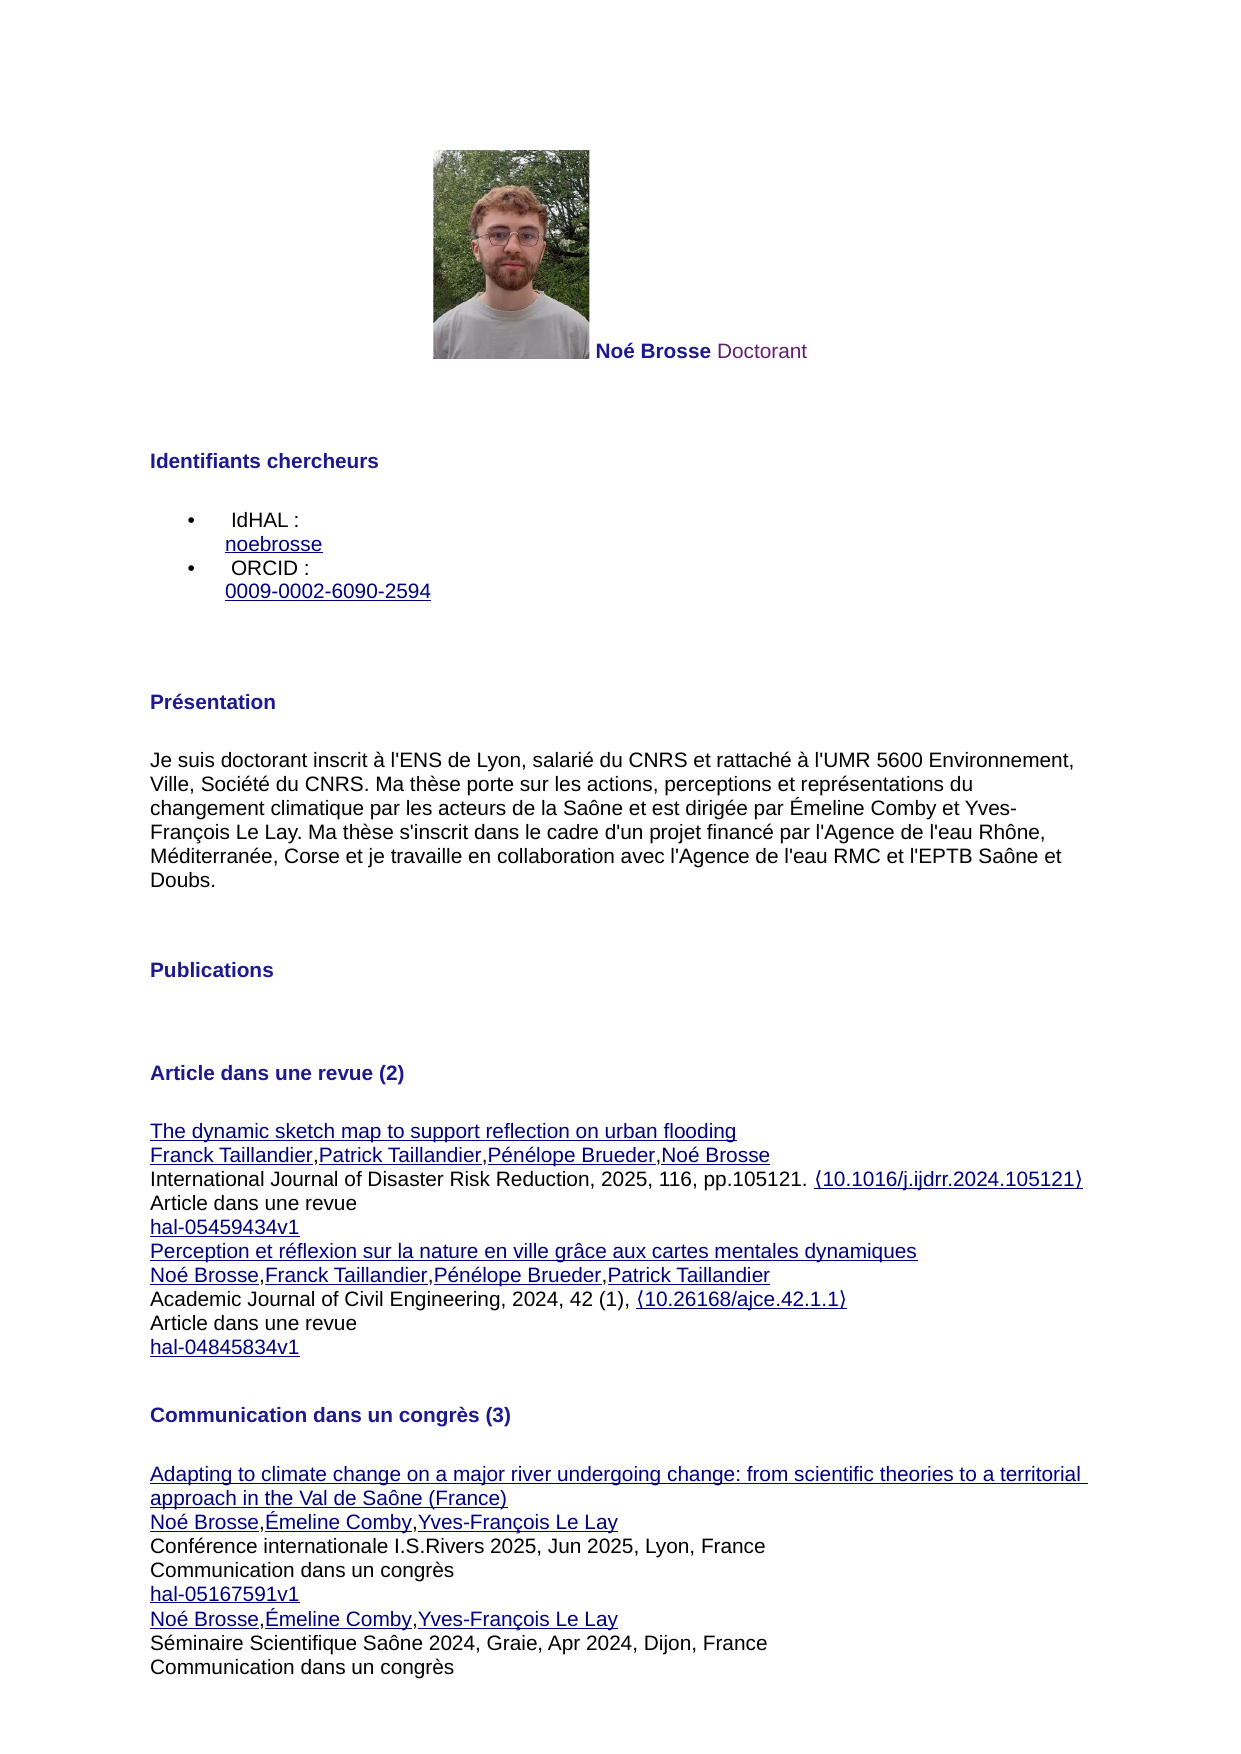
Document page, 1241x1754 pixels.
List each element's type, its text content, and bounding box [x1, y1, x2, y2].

list noebrosse [187, 531, 1090, 555]
table_cell Enquêter sur les représentations et les perceptions du changement climatique dans le Val de Saône Noé Brosse,Émeline Comby,Yves-François Le Lay Séminaire Scientifique Saône 2024, Graie, Apr 2024, Dijon, France Communication dans un congrès hal-04841165v1 [150, 1605, 1090, 1679]
list ORCID : [187, 555, 1090, 579]
text Je suis doctorant inscrit à l'ENS de Lyon, salarié du CNRS et rattaché à l'UMR 5600 Environnement, Ville, Société du CNRS. Ma thèse porte sur les actions, perceptions et représentations du changement climatique par les acteurs de la Saône et est dirigée par Émeline Comby et Yves-François Le Lay. Ma thèse s'inscrit dans le cadre d'un projet financé par l'Agence de l'eau Rhône, Méditerranée, Corse et je travaille en collaboration avec l'Agence de l'eau RMC et l'EPTB Saône et Doubs. [150, 748, 1090, 892]
list IdHAL : [187, 507, 1090, 531]
subtitle Noé Brosse Doctorant [150, 150, 1090, 363]
subtitle Communication dans un congrès (3) [150, 1403, 1090, 1427]
list 0009-0002-6090-2594 [187, 579, 1090, 603]
subtitle Publications [150, 957, 1090, 981]
subtitle Article dans une revue (2) [150, 1061, 1090, 1084]
table_header The dynamic sketch map to support reflection on urban flooding Franck Taillandier,Patrick Taillandier,Pénélope Brueder,Noé Brosse International Journal of Disaster Risk Reduction, 2025, 116, pp.105121. ⟨10.1016/j.ijdrr.2024.105121⟩ Article dans une revue hal-05459434v1 [150, 1119, 1090, 1239]
subtitle Présentation [150, 690, 1090, 714]
table_header Adapting to climate change on a major river undergoing change: from scientific theories to a territorial approach in the Val de Saône (France) Noé Brosse,Émeline Comby,Yves-François Le Lay Conférence internationale I.S.Rivers 2025, Jun 2025, Lyon, France Communication dans un congrès hal-05167591v1 [150, 1462, 1090, 1605]
table_cell Perception et réflexion sur la nature en ville grâce aux cartes mentales dynamiques Noé Brosse,Franck Taillandier,Pénélope Brueder,Patrick Taillandier Academic Journal of Civil Engineering, 2024, 42 (1), ⟨10.26168/ajce.42.1.1⟩ Article dans une revue hal-04845834v1 [150, 1239, 1090, 1358]
subtitle Identifiants chercheurs [150, 449, 1090, 473]
picture [433, 150, 590, 359]
